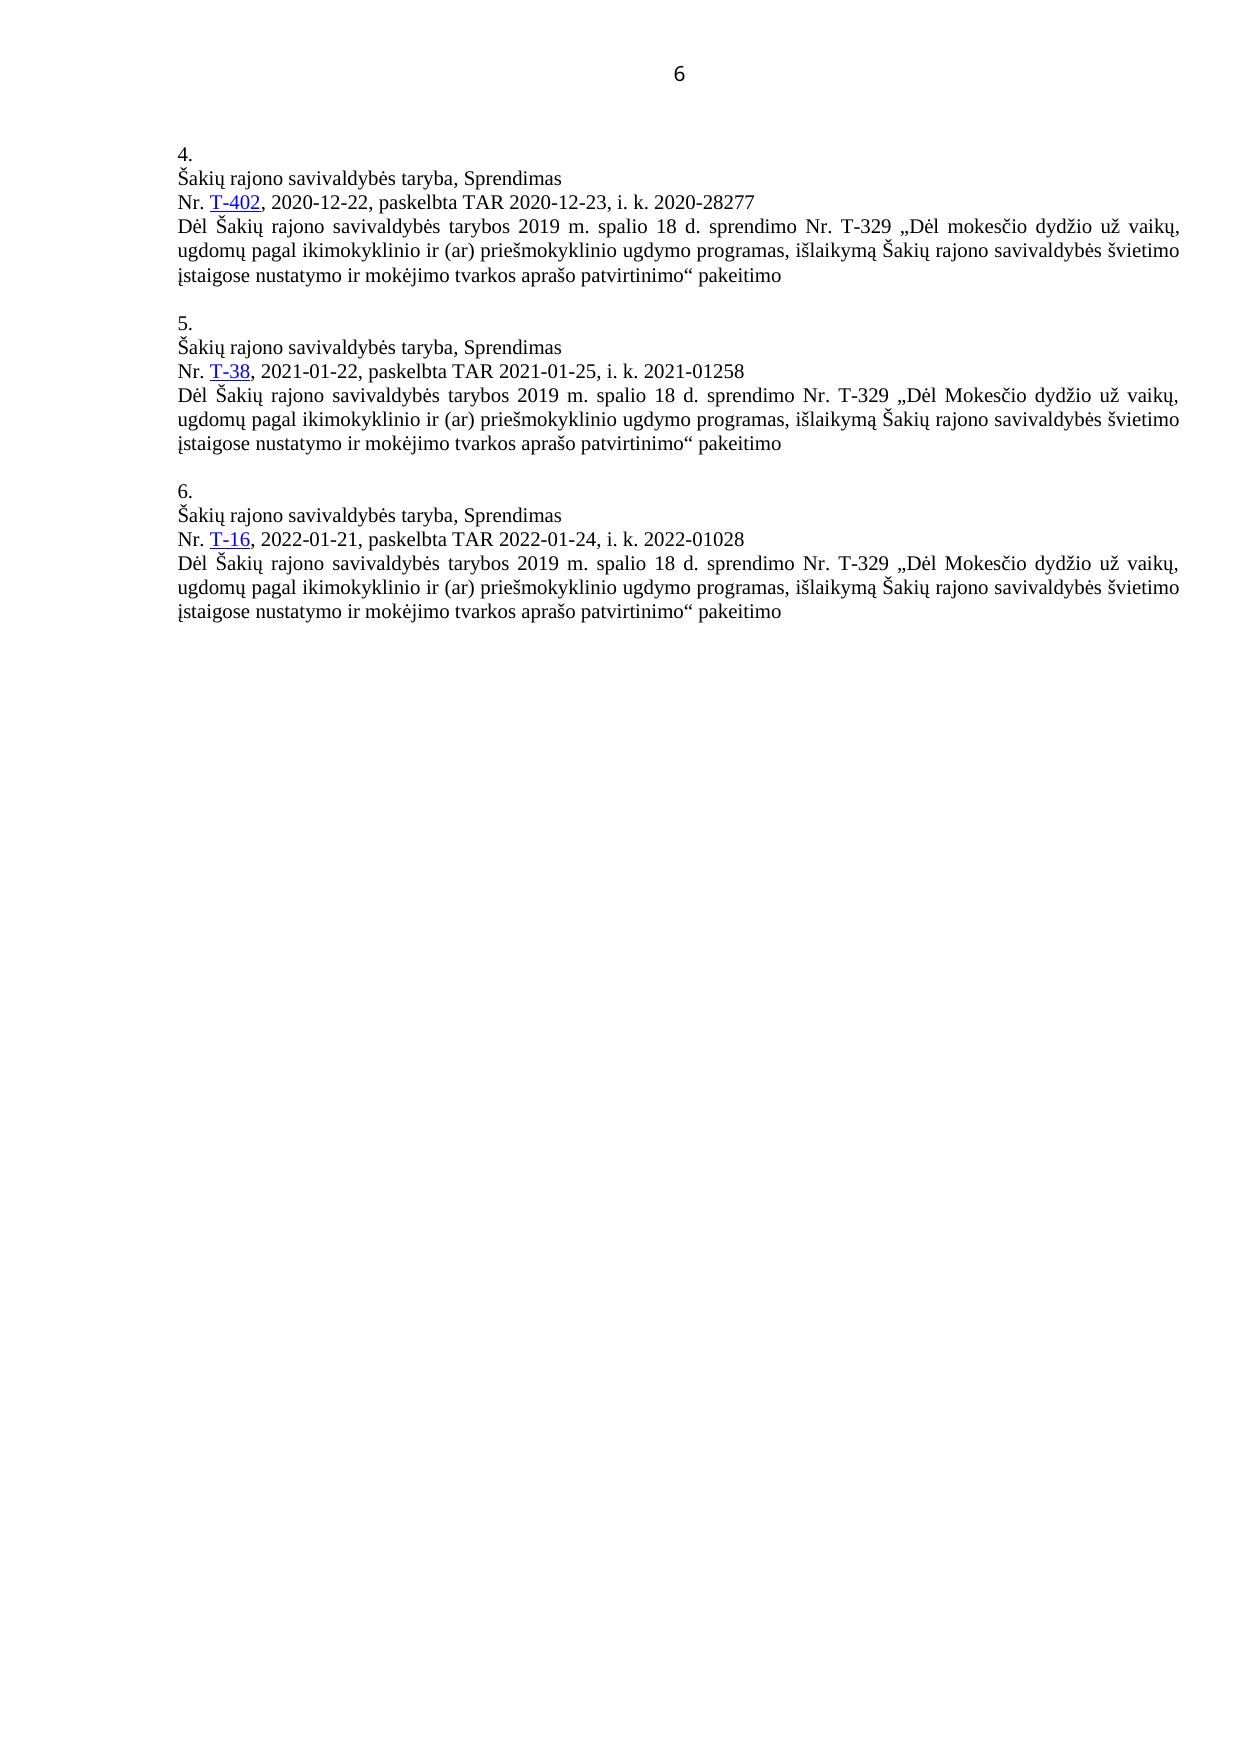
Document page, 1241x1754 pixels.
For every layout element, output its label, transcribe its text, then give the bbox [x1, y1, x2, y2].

text Šakių rajono savivaldybės taryba, Sprendimas [177, 166, 1181, 190]
text Nr. T-402, 2020-12-22, paskelbta TAR 2020-12-23, i. k. 2020-28277 [177, 190, 1181, 214]
text Nr. T-16, 2022-01-21, paskelbta TAR 2022-01-24, i. k. 2022-01028 [177, 527, 1181, 551]
text 4. [177, 142, 1181, 166]
text Šakių rajono savivaldybės taryba, Sprendimas [177, 335, 1181, 359]
text Šakių rajono savivaldybės taryba, Sprendimas [177, 503, 1181, 527]
text Dėl Šakių rajono savivaldybės tarybos 2019 m. spalio 18 d. sprendimo Nr. T-329 „Dėl Mokesčio dydžio už vaikų, ugdomų pagal ikimokyklinio ir (ar) priešmokyklinio ugdymo programas, išlaikymą Šakių rajono savivaldybės švietimo įstaigose nustatymo ir mokėjimo tvarkos aprašo patvirtinimo“ pakeitimo [177, 383, 1181, 455]
text Nr. T-38, 2021-01-22, paskelbta TAR 2021-01-25, i. k. 2021-01258 [177, 359, 1181, 383]
text Dėl Šakių rajono savivaldybės tarybos 2019 m. spalio 18 d. sprendimo Nr. T-329 „Dėl Mokesčio dydžio už vaikų, ugdomų pagal ikimokyklinio ir (ar) priešmokyklinio ugdymo programas, išlaikymą Šakių rajono savivaldybės švietimo įstaigose nustatymo ir mokėjimo tvarkos aprašo patvirtinimo“ pakeitimo [177, 551, 1181, 623]
text Dėl Šakių rajono savivaldybės tarybos 2019 m. spalio 18 d. sprendimo Nr. T-329 „Dėl mokesčio dydžio už vaikų, ugdomų pagal ikimokyklinio ir (ar) priešmokyklinio ugdymo programas, išlaikymą Šakių rajono savivaldybės švietimo įstaigose nustatymo ir mokėjimo tvarkos aprašo patvirtinimo“ pakeitimo [177, 214, 1181, 287]
text 6. [177, 479, 1181, 503]
text 5. [177, 311, 1181, 335]
